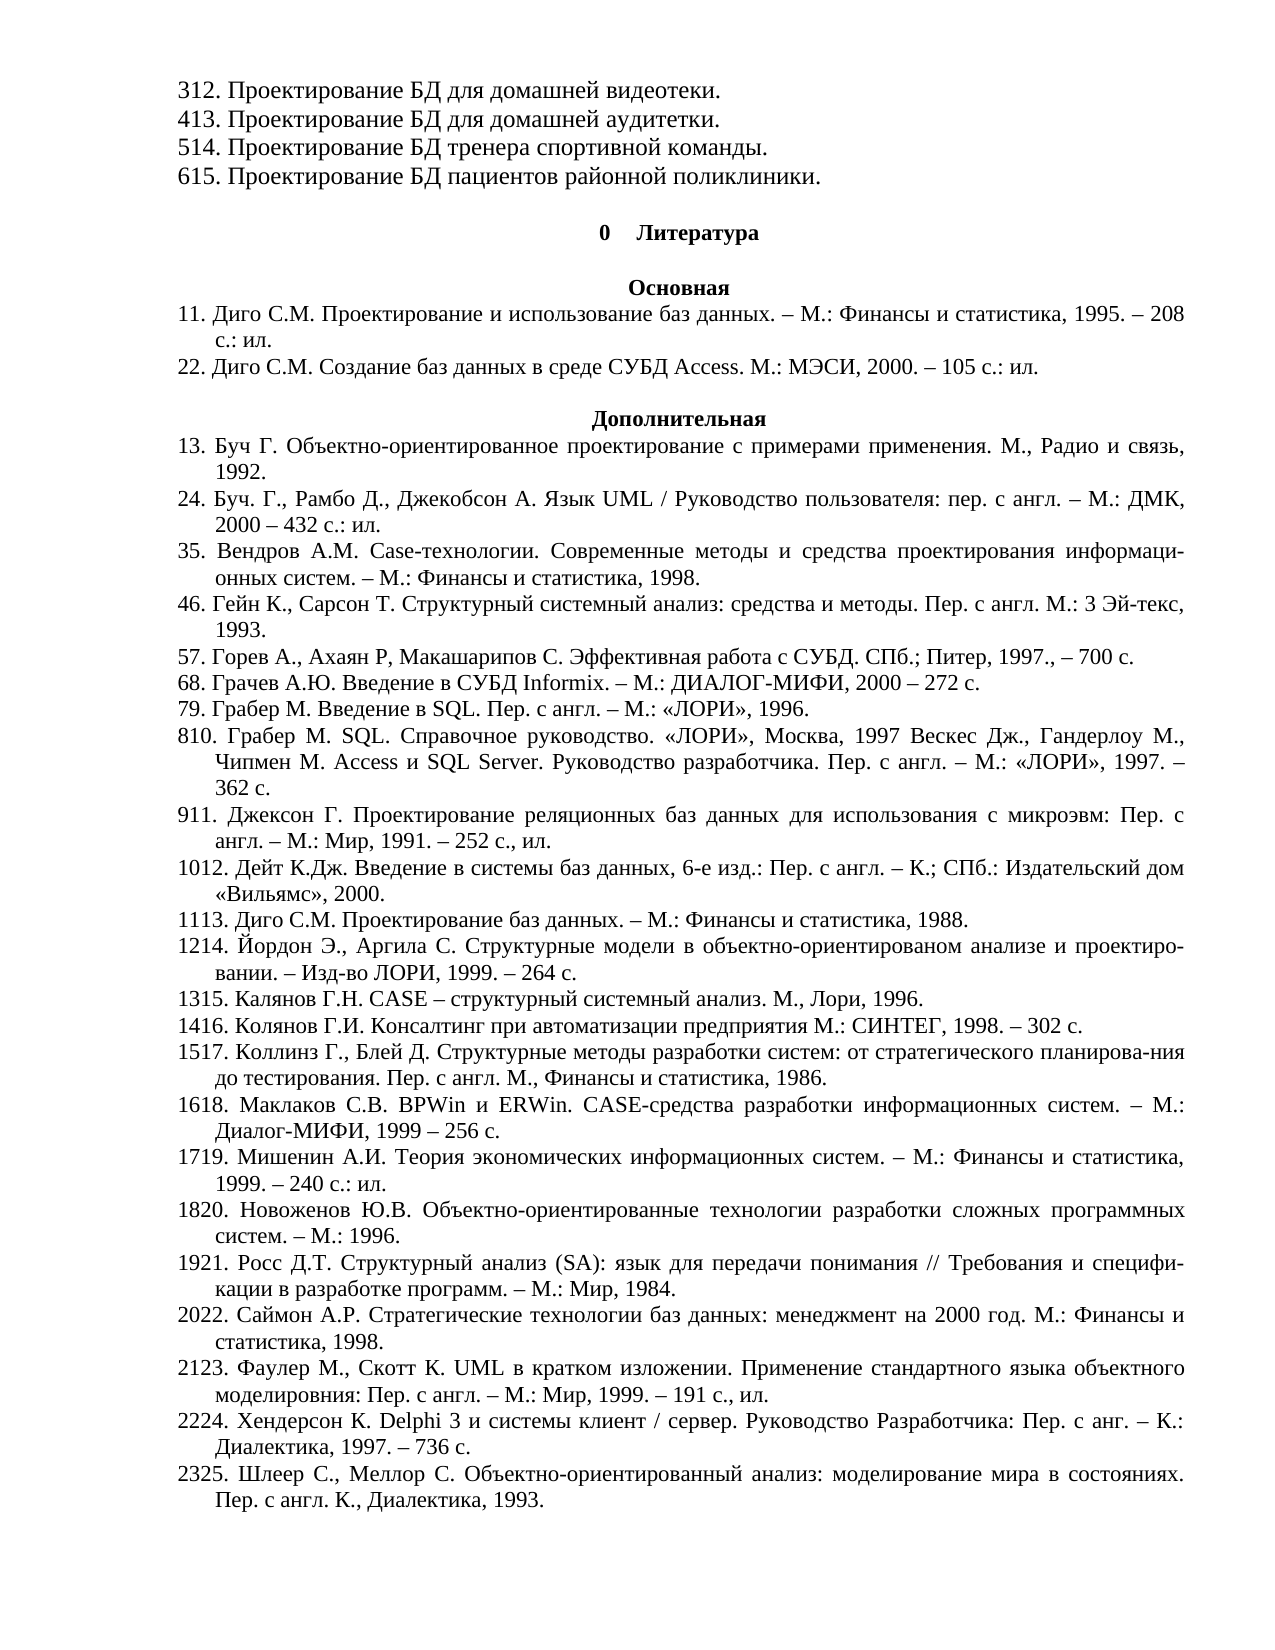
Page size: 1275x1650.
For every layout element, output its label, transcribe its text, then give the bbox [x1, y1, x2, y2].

list 15. Проектирование БД пациентов районной поликлиники. [177, 161, 1186, 190]
list 12. Дейт К.Дж. Введение в системы баз данных, 6-е изд.: Пер. с англ. – К.; СПб.: Издательский дом «Вильямс», 2000. [177, 853, 1186, 906]
list 1. Диго С.М. Проектирование и использование баз данных. – М.: Финансы и статистика, 1995. – 208 с.: ил. [177, 300, 1186, 353]
text Основная [177, 274, 1186, 300]
list 2. Диго С.М. Создание баз данных в среде СУБД Access. М.: МЭСИ, 2000. – 105 с.: ил. [177, 353, 1186, 379]
text Дополнительная [177, 406, 1186, 432]
list 18. Маклаков С.В. BPWin и ERWin. CASE-средства разработки информационных систем. – М.: Диалог-МИФИ, 1999 – 256 с. [177, 1091, 1186, 1143]
list 10. Грабер М. SQL. Справочное руководство. «ЛОРИ», Москва, 1997 Вескес Дж., Гандерлоу М., Чипмен М. Access и SQL Server. Руководство разработчика. Пер. с англ. – М.: «ЛОРИ», 1997. – 362 с. [177, 722, 1186, 801]
list 6. Гейн К., Сарсон Т. Структурный системный анализ: средства и методы. Пер. с англ. М.: 3 Эй-текс, 1993. [177, 590, 1186, 643]
list 15. Калянов Г.Н. CASE – структурный системный анализ. М., Лори, 1996. [177, 985, 1186, 1012]
list 25. Шлеер С., Меллор С. Объектно-ориентированный анализ: моделирование мира в состояниях. Пер. с англ. К., Диалектика, 1993. [177, 1460, 1186, 1512]
list 19. Мишенин А.И. Теория экономических информационных систем. – М.: Финансы и статистика, 1999. – 240 с.: ил. [177, 1143, 1186, 1196]
list 7. Горев А., Ахаян Р, Макашарипов С. Эффективная работа с СУБД. СПб.; Питер, 1997., – 700 с. [177, 643, 1186, 669]
list 4. Буч. Г., Рамбо Д., Джекобсон А. Язык UML / Руководство пользователя: пер. с англ. – М.: ДМК, 2000 – 432 с.: ил. [177, 484, 1186, 537]
list 13. Проектирование БД для домашней аудитетки. [177, 104, 1186, 132]
list 24. Хендерсон К. Delphi 3 и системы клиент / сервер. Руководство Разработчика: Пер. с анг. – К.: Диалектика, 1997. – 736 с. [177, 1407, 1186, 1460]
list 23. Фаулер М., Скотт К. UML в кратком изложении. Применение стандартного языка объектного моделировния: Пер. с англ. – М.: Мир, 1999. – 191 с., ил. [177, 1354, 1186, 1407]
list 3. Буч Г. Объектно-ориентированное проектирование с примерами применения. М., Радио и связь, 1992. [177, 432, 1186, 484]
list 5. Вендров А.М. Case-технологии. Современные методы и средства проектирования информаци-онных систем. – М.: Финансы и статистика, 1998. [177, 537, 1186, 590]
list 9. Грабер М. Введение в SQL. Пер. с англ. – М.: «ЛОРИ», 1996. [177, 695, 1186, 722]
list 16. Колянов Г.И. Консалтинг при автоматизации предприятия М.: СИНТЕГ, 1998. – 302 с. [177, 1012, 1186, 1038]
list 11. Джексон Г. Проектирование реляционных баз данных для использования с микроэвм: Пер. с англ. – М.: Мир, 1991. – 252 с., ил. [177, 801, 1186, 853]
list 17. Коллинз Г., Блей Д. Структурные методы разработки систем: от стратегического планирова-ния до тестирования. Пер. с англ. М., Финансы и статистика, 1986. [177, 1038, 1186, 1091]
list 13. Диго С.М. Проектирование баз данных. – М.: Финансы и статистика, 1988. [177, 906, 1186, 933]
list 12. Проектирование БД для домашней видеотеки. [177, 75, 1186, 104]
list 14. Йордон Э., Аргила С. Структурные модели в объектно-ориентированом анализе и проектиро-вании. – Изд-во ЛОРИ, 1999. – 264 с. [177, 933, 1186, 985]
list 8. Грачев А.Ю. Введение в СУБД Informix. – М.: ДИАЛОГ-МИФИ, 2000 – 272 с. [177, 669, 1186, 695]
list 14. Проектирование БД тренера спортивной команды. [177, 132, 1186, 161]
list Литература [177, 219, 1186, 245]
list 20. Новоженов Ю.В. Объектно-ориентированные технологии разработки сложных программных систем. – М.: 1996. [177, 1196, 1186, 1249]
list 21. Росс Д.Т. Структурный анализ (SA): язык для передачи понимания // Требования и специфи-кации в разработке программ. – М.: Мир, 1984. [177, 1249, 1186, 1302]
list 22. Саймон А.Р. Стратегические технологии баз данных: менеджмент на 2000 год. М.: Финансы и статистика, 1998. [177, 1302, 1186, 1354]
